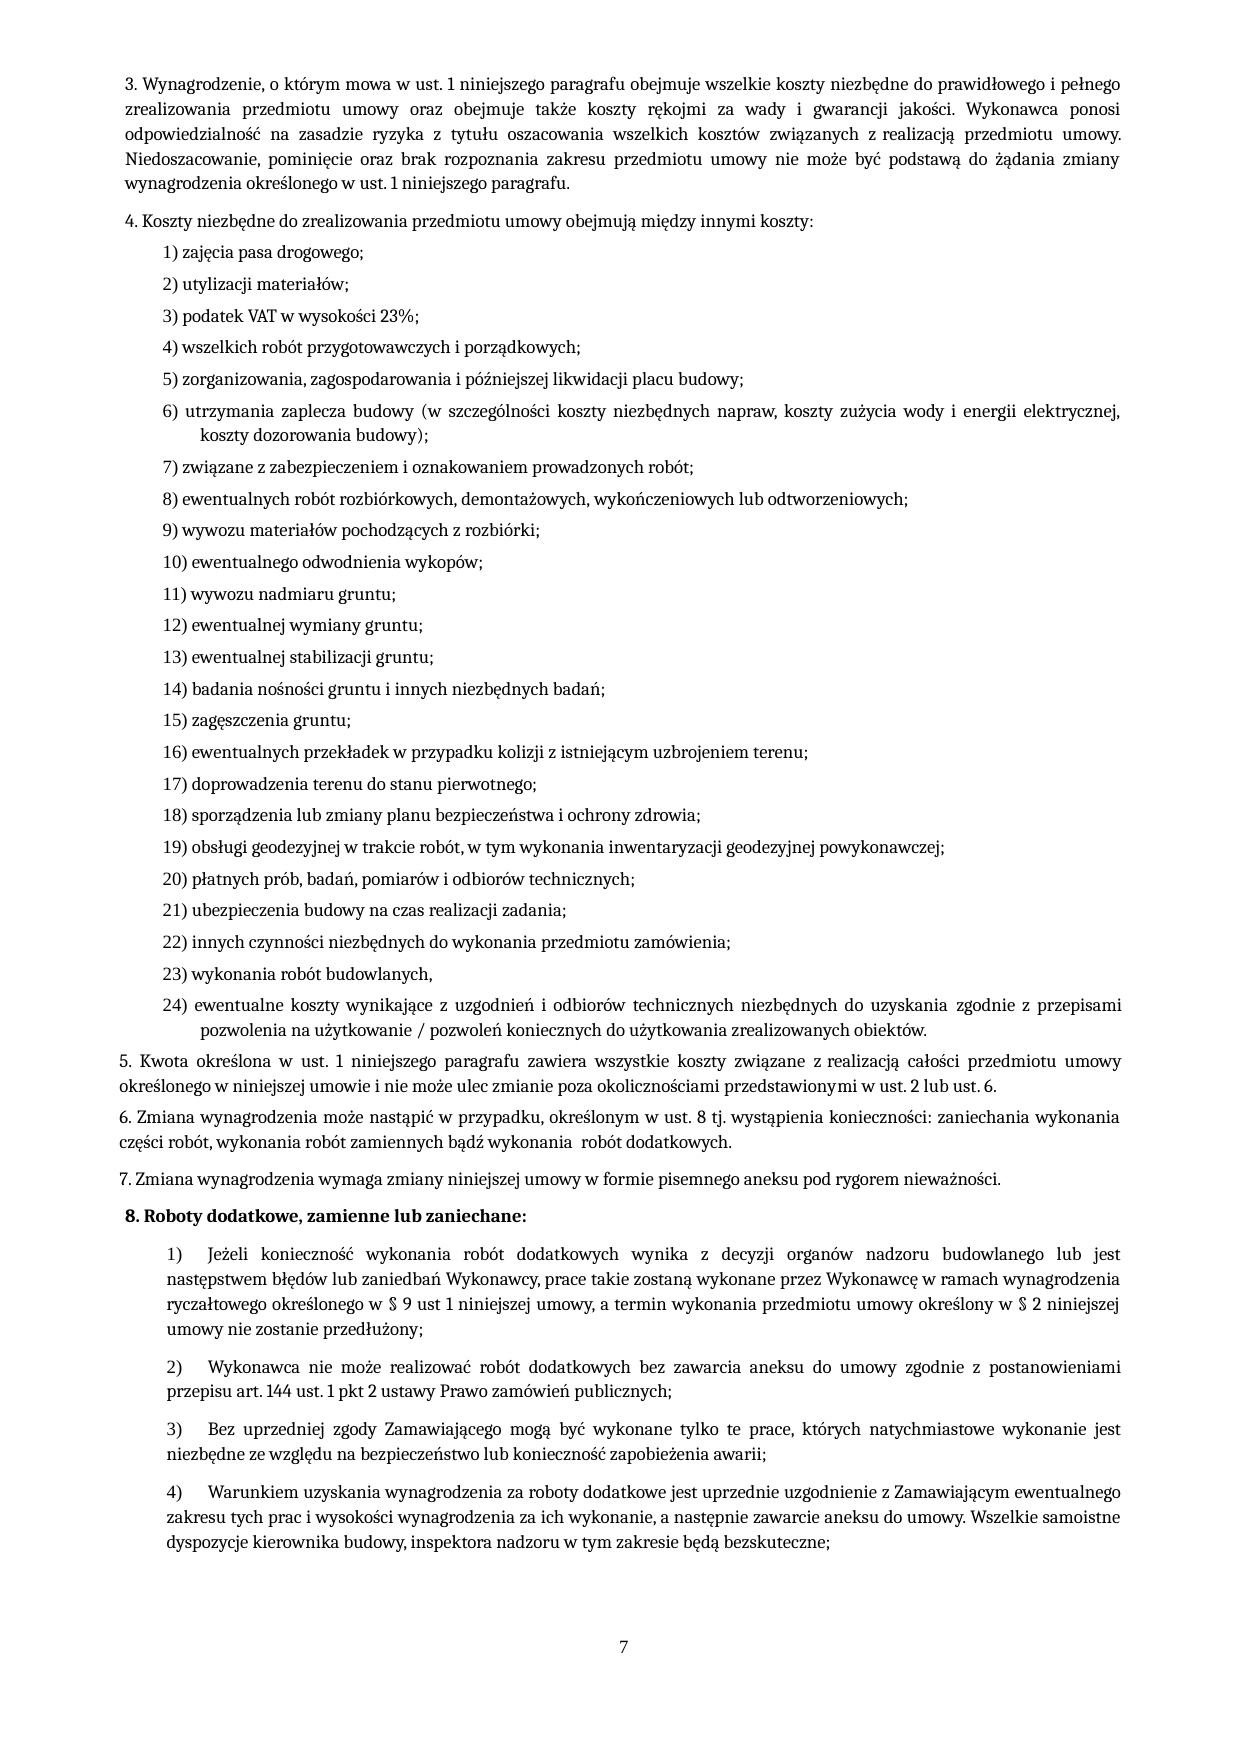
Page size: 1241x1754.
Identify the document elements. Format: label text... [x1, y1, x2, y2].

list Warunkiem uzyskania wynagrodzenia za roboty dodatkowe jest uprzednie uzgodnienie z Zamawiającym ewentualnego zakresu tych prac i wysokości wynagrodzenia za ich wykonanie, a następnie zawarcie aneksu do umowy. Wszelkie samoistne dyspozycje kierownika budowy, inspektora nadzoru w tym zakresie będą bezskuteczne; [166, 1481, 1122, 1553]
list ewentualnych robót rozbiórkowych, demontażowych, wykończeniowych lub odtworzeniowych; [162, 488, 1122, 510]
list wszelkich robót przygotowawczych i porządkowych; [162, 336, 1122, 358]
list 3. Wynagrodzenie, o którym mowa w ust. 1 niniejszego paragrafu obejmuje wszelkie koszty niezbędne do prawidłowego i pełnego zrealizowania przedmiotu umowy oraz obejmuje także koszty rękojmi za wady i gwarancji jakości. Wykonawca ponosi odpowiedzialność na zasadzie ryzyka z tytułu oszacowania wszelkich kosztów związanych z realizacją przedmiotu umowy. Niedoszacowanie, pominięcie oraz brak rozpoznania zakresu przedmiotu umowy nie może być podstawą do żądania zmiany wynagrodzenia określonego w ust. 1 niniejszego paragrafu. [125, 74, 1122, 194]
list wykonania robót budowlanych, [162, 963, 1122, 985]
list ubezpieczenia budowy na czas realizacji zadania; [162, 899, 1122, 922]
list Bez uprzedniej zgody Zamawiającego mogą być wykonane tylko te prace, których natychmiastowe wykonanie jest niezbędne ze względu na bezpieczeństwo lub konieczność zapobieżenia awarii; [166, 1418, 1122, 1465]
list ewentualne koszty wynikające z uzgodnień i odbiorów technicznych niezbędnych do uzyskania zgodnie z przepisami pozwolenia na użytkowanie / pozwoleń koniecznych do użytkowania zrealizowanych obiektów. [162, 994, 1122, 1041]
list wywozu materiałów pochodzących z rozbiórki; [162, 519, 1122, 542]
list utylizacji materiałów; [162, 273, 1122, 295]
list zajęcia pasa drogowego; [162, 241, 1122, 263]
list Jeżeli konieczność wykonania robót dodatkowych wynika z decyzji organów nadzoru budowlanego lub jest następstwem błędów lub zaniedbań Wykonawcy, prace takie zostaną wykonane przez Wykonawcę w ramach wynagrodzenia ryczałtowego określonego w § 9 ust 1 niniejszej umowy, a termin wykonania przedmiotu umowy określony w § 2 niniejszej umowy nie zostanie przedłużony; [166, 1243, 1122, 1340]
list 4. Koszty niezbędne do zrealizowania przedmiotu umowy obejmują między innymi koszty: [125, 210, 1122, 232]
list 7. Zmiana wynagrodzenia wymaga zmiany niniejszej umowy w formie pisemnego aneksu pod rygorem nieważności. [119, 1169, 1122, 1190]
list płatnych prób, badań, pomiarów i odbiorów technicznych; [162, 868, 1122, 890]
list ewentualnych przekładek w przypadku kolizji z istniejącym uzbrojeniem terenu; [162, 741, 1122, 763]
list sporządzenia lub zmiany planu bezpieczeństwa i ochrony zdrowia; [162, 804, 1122, 827]
list ewentualnej stabilizacji gruntu; [162, 646, 1122, 668]
list wywozu nadmiaru gruntu; [162, 583, 1122, 605]
list 5. Kwota określona w ust. 1 niniejszego paragrafu zawiera wszystkie koszty związane z realizacją całości przedmiotu umowy określonego w niniejszej umowie i nie może ulec zmianie poza okolicznościami przedstawionymi w ust. 2 lub ust. 6. [119, 1051, 1122, 1097]
list innych czynności niezbędnych do wykonania przedmiotu zamówienia; [162, 931, 1122, 953]
list zorganizowania, zagospodarowania i późniejszej likwidacji placu budowy; [162, 368, 1122, 390]
list ewentualnej wymiany gruntu; [162, 614, 1122, 637]
list podatek VAT w wysokości 23%; [162, 304, 1122, 327]
list doprowadzenia terenu do stanu pierwotnego; [162, 773, 1122, 795]
list obsługi geodezyjnej w trakcie robót, w tym wykonania inwentaryzacji geodezyjnej powykonawczej; [162, 836, 1122, 858]
list zagęszczenia gruntu; [162, 709, 1122, 732]
list utrzymania zaplecza budowy (w szczególności koszty niezbędnych napraw, koszty zużycia wody i energii elektrycznej, koszty dozorowania budowy); [162, 399, 1122, 447]
list Wykonawca nie może realizować robót dodatkowych bez zawarcia aneksu do umowy zgodnie z postanowieniami przepisu art. 144 ust. 1 pkt 2 ustawy Prawo zamówień publicznych; [166, 1356, 1122, 1403]
list ewentualnego odwodnienia wykopów; [162, 551, 1122, 573]
list związane z zabezpieczeniem i oznakowaniem prowadzonych robót; [162, 456, 1122, 478]
list 6. Zmiana wynagrodzenia może nastąpić w przypadku, określonym w ust. 8 tj. wystąpienia konieczności: zaniechania wykonania części robót, wykonania robót zamiennych bądź wykonania robót dodatkowych. [119, 1107, 1122, 1153]
list 8. Roboty dodatkowe, zamienne lub zaniechane: [125, 1206, 1122, 1228]
list badania nośności gruntu i innych niezbędnych badań; [162, 678, 1122, 700]
